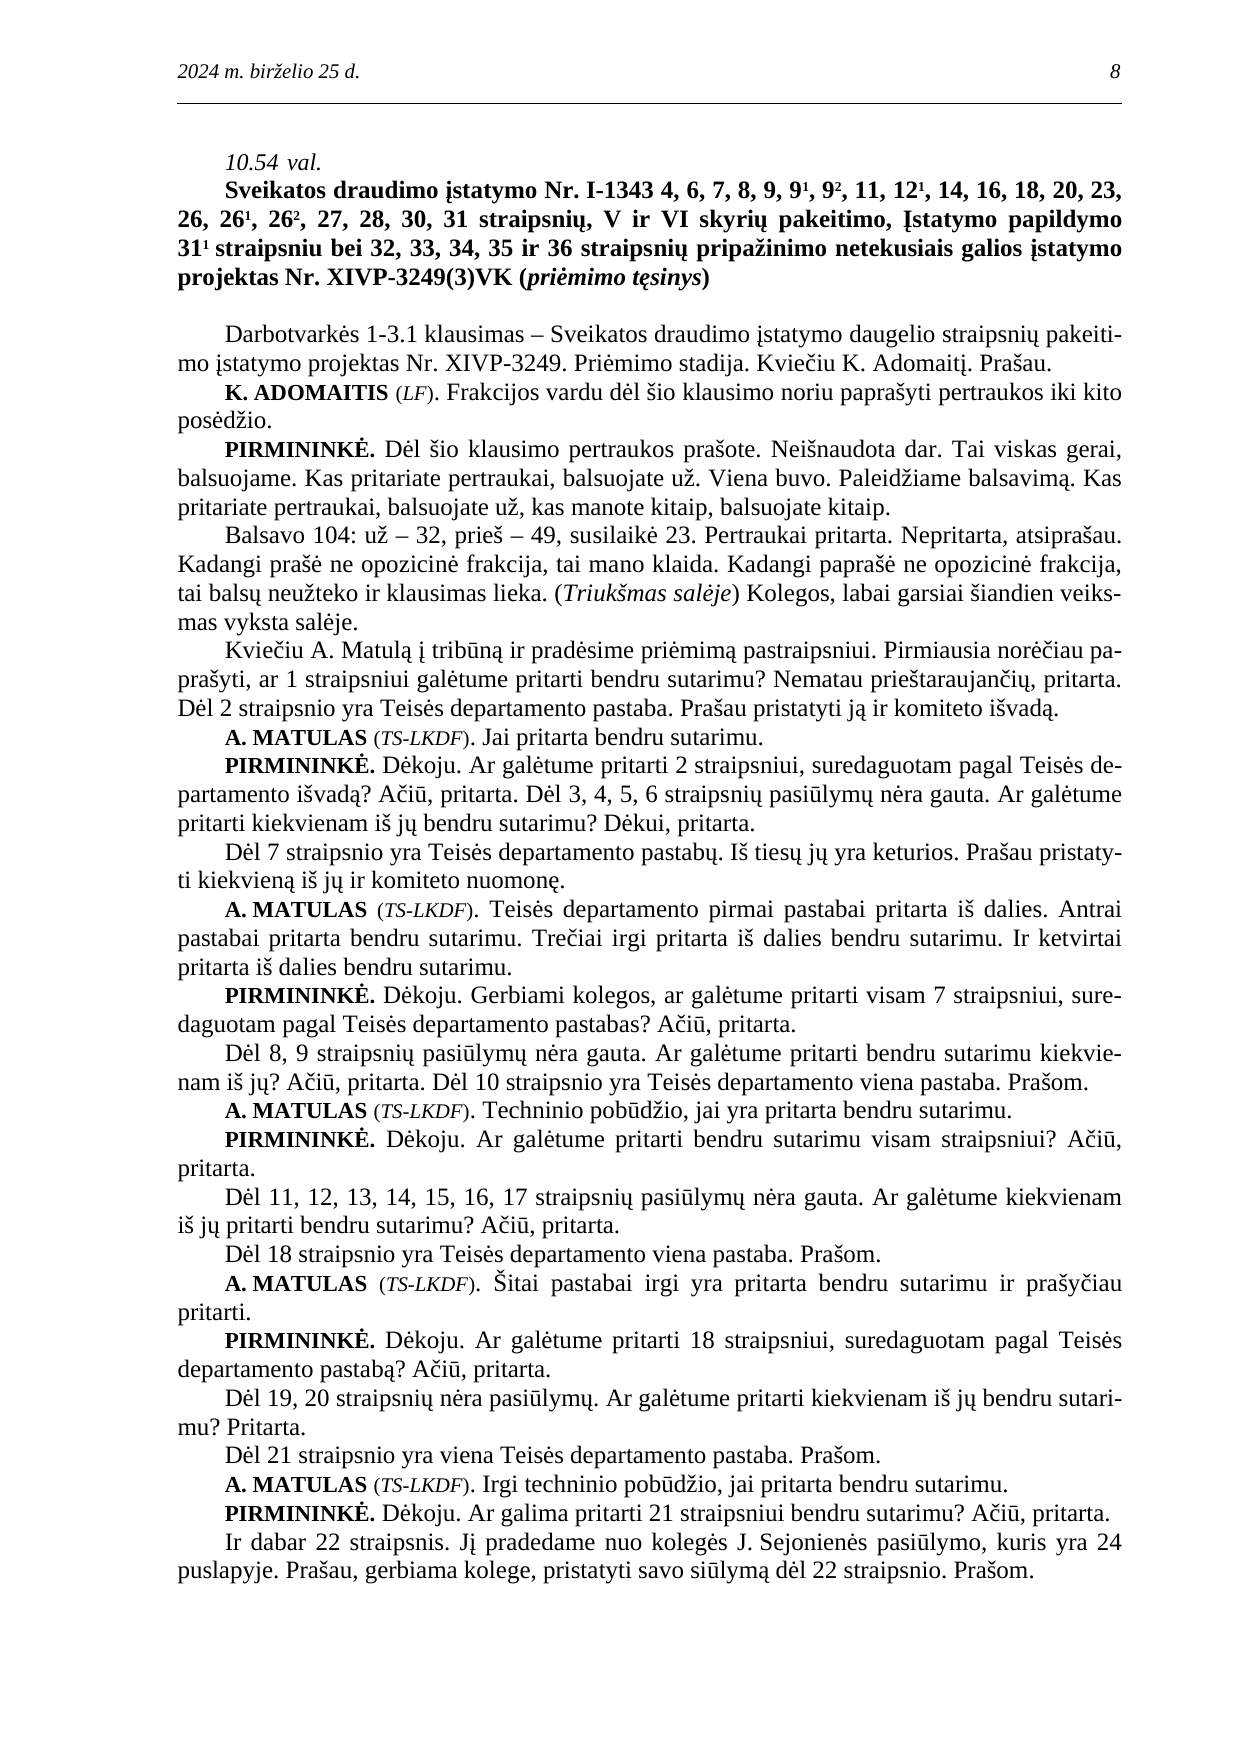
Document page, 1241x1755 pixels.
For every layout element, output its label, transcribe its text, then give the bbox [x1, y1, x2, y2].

text PIRMININKĖ. Dė­ko­ju. Ar ga­lė­tu­me pri­tar­ti 18 straips­niui, su­re­da­guo­tam pa­gal Tei­sės de­par­ta­men­to pa­sta­bą? Ačiū, pri­tar­ta. [177, 1325, 1122, 1383]
text PIRMININKĖ. Dė­ko­ju. Ar ga­li­ma pri­tar­ti 21 straips­niui ben­dru su­ta­ri­mu? Ačiū, pri­tar­ta. [177, 1498, 1122, 1527]
text Dėl 18 straips­nio yra Tei­sės de­par­ta­men­to vie­na pa­sta­ba. Pra­šom. [177, 1239, 1122, 1268]
text Kvie­čiu A. Ma­tu­lą į tri­bū­ną ir pra­dė­si­me pri­ėmi­mą pa­straips­niui. Pir­miau­sia no­rė­čiau pa­pra­šy­ti, ar 1 straips­niui ga­lė­tu­me pri­tar­ti ben­dru su­ta­ri­mu? Ne­ma­tau prieš­ta­rau­jan­čių, pri­tar­ta. Dėl 2 straips­nio yra Tei­sės de­par­ta­men­to pa­sta­ba. Pra­šau pri­sta­ty­ti ją ir ko­mi­te­to iš­va­dą. [177, 635, 1122, 722]
text PIRMININKĖ. Dė­ko­ju. Ar ga­lė­tu­me pri­tar­ti 2 straips­niui, su­re­da­guo­tam pa­gal Tei­sės de­par­ta­men­to iš­va­dą? Ačiū, pri­tar­ta. Dėl 3, 4, 5, 6 straips­nių pa­siū­ly­mų nė­ra gau­ta. Ar ga­lė­tu­me pri­tar­ti kiek­vie­nam iš jų ben­dru su­ta­ri­mu? Dė­kui, pri­tar­ta. [177, 750, 1122, 837]
text Ir da­bar 22 straips­nis. Jį pra­de­da­me nuo ko­le­gės J. Se­jo­nie­nės pa­siū­ly­mo, ku­ris yra 24 pus­la­py­je. Pra­šau, ger­bia­ma ko­le­ge, pri­sta­ty­ti sa­vo siū­ly­mą dėl 22 straips­nio. Pra­šom. [177, 1527, 1122, 1584]
text Dėl 21 straips­nio yra vie­na Tei­sės de­par­ta­men­to pa­sta­ba. Pra­šom. [177, 1440, 1122, 1469]
text PIRMININKĖ. Dėl šio klau­si­mo per­trau­kos pra­šo­te. Ne­iš­nau­do­ta dar. Tai vis­kas ge­rai, bal­suo­ja­me. Kas pri­ta­ria­te per­trau­kai, bal­suo­ja­te už. Vie­na bu­vo. Pa­lei­džia­me bal­sa­vi­mą. Kas pri­ta­ria­te per­trau­kai, bal­suo­ja­te už, kas ma­no­te ki­taip, bal­suo­ja­te ki­taip. [177, 434, 1122, 520]
text A. MATULAS (TS-LKDF). Ir­gi tech­ni­nio po­bū­džio, jai pri­tar­ta ben­dru su­ta­ri­mu. [177, 1469, 1122, 1498]
text Dėl 7 straips­nio yra Tei­sės de­par­ta­men­to pa­sta­bų. Iš tie­sų jų yra ke­tu­rios. Pra­šau pri­sta­ty­ti kiek­vie­ną iš jų ir ko­mi­te­to nuo­mo­nę. [177, 837, 1122, 894]
text Dėl 8, 9 straips­nių pa­siū­ly­mų nė­ra gau­ta. Ar ga­lė­tu­me pri­tar­ti ben­dru su­ta­ri­mu kiek­vie­nam iš jų? Ačiū, pri­tar­ta. Dėl 10 straips­nio yra Tei­sės de­par­ta­men­to vie­na pa­sta­ba. Pra­šom. [177, 1038, 1122, 1095]
text Dėl 11, 12, 13, 14, 15, 16, 17 straips­nių pa­siū­ly­mų nė­ra gau­ta. Ar ga­lė­tu­me kiek­vie­nam iš jų pri­tar­ti ben­dru su­ta­ri­mu? Ačiū, pri­tar­ta. [177, 1182, 1122, 1239]
text Dar­bo­tvarkės 1-3.1 klau­si­mas – Svei­ka­tos drau­di­mo įsta­ty­mo dau­ge­lio straips­nių pa­kei­ti­mo įsta­ty­mo pro­jek­tas Nr. XIVP-3249. Pri­ėmi­mo sta­di­ja. Kvie­čiu K. Ado­mai­tį. Pra­šau. [177, 319, 1122, 377]
text Dėl 19, 20 straips­nių nė­ra pa­siū­ly­mų. Ar ga­lė­tu­me pri­tar­ti kiek­vie­nam iš jų ben­dru su­ta­ri­mu? Pri­tar­ta. [177, 1383, 1122, 1440]
text A. MATULAS (TS-LKDF). Jai pri­tar­ta ben­dru su­ta­ri­mu. [177, 722, 1122, 750]
text 10.54 val. [224, 148, 1122, 175]
text PIRMININKĖ. Dė­ko­ju. Ar ga­lė­tu­me pri­tar­ti ben­dru su­ta­ri­mu vi­sam straips­niui? Ačiū, pri­tar­ta. [177, 1124, 1122, 1182]
text A. MATULAS (TS-LKDF). Tech­ni­nio po­bū­džio, jai yra pri­tar­ta ben­dru su­­ta­ri­mu. [177, 1095, 1122, 1124]
text Bal­sa­vo 104: už – 32, prieš – 49, su­si­lai­kė 23. Per­trau­kai pri­tar­ta. Ne­pri­tar­ta, at­si­pra­šau. Ka­dan­gi pra­šė ne opo­zi­ci­nė frak­ci­ja, tai ma­no klai­da. Ka­dan­gi pa­pra­šė ne opo­zi­ci­nė frak­ci­ja, tai bal­sų ne­už­te­ko ir klau­si­mas lie­ka. (Triukš­mas sa­lė­je) Ko­le­gos, la­bai gar­siai šian­dien veiks­mas vyks­ta sa­lė­je. [177, 520, 1122, 635]
text A. MATULAS (TS-LKDF). Tei­sės de­par­ta­men­to pir­mai pa­sta­bai pri­tar­ta iš da­lies. Ant­rai pa­sta­bai pri­tar­ta ben­dru su­ta­ri­mu. Tre­čiai ir­gi pri­tar­ta iš da­lies ben­dru su­ta­ri­mu. Ir ket­vir­tai pri­tar­ta iš da­lies ben­dru su­ta­ri­mu. [177, 894, 1122, 980]
text K. ADOMAITIS (LF). Frak­ci­jos var­du dėl šio klau­si­mo no­riu pa­pra­šy­ti per­trau­kos iki ki­to po­sė­džio. [177, 377, 1122, 434]
text PIRMININKĖ. Dė­ko­ju. Ger­bia­mi ko­le­gos, ar ga­lė­tu­me pri­tar­ti vi­sam 7 straips­niui, su­re­da­guo­tam pa­gal Tei­sės de­par­ta­men­to pa­sta­bas? Ačiū, pri­tar­ta. [177, 980, 1122, 1038]
text A. MATULAS (TS-LKDF). Ši­tai pa­sta­bai ir­gi yra pri­tar­ta ben­dru su­­ta­ri­mu ir pra­šy­čiau pritar­ti. [177, 1268, 1122, 1325]
text Svei­ka­tos drau­di­mo įsta­ty­mo Nr. I-1343 4, 6, 7, 8, 9, 91, 92, 11, 121, 14, 16, 18, 20, 23, 26, 261, 262, 27, 28, 30, 31 straips­nių, V ir VI sky­rių pa­kei­ti­mo, Įsta­ty­mo pa­pil­dy­mo 311 straips­niu bei 32, 33, 34, 35 ir 36 straips­nių pri­pa­ži­ni­mo ne­te­ku­siais ga­lios įsta­ty­mo pro­jek­tas Nr. XIVP-3249(3)VK (pri­ėmi­mo tę­si­nys) [177, 175, 1122, 290]
